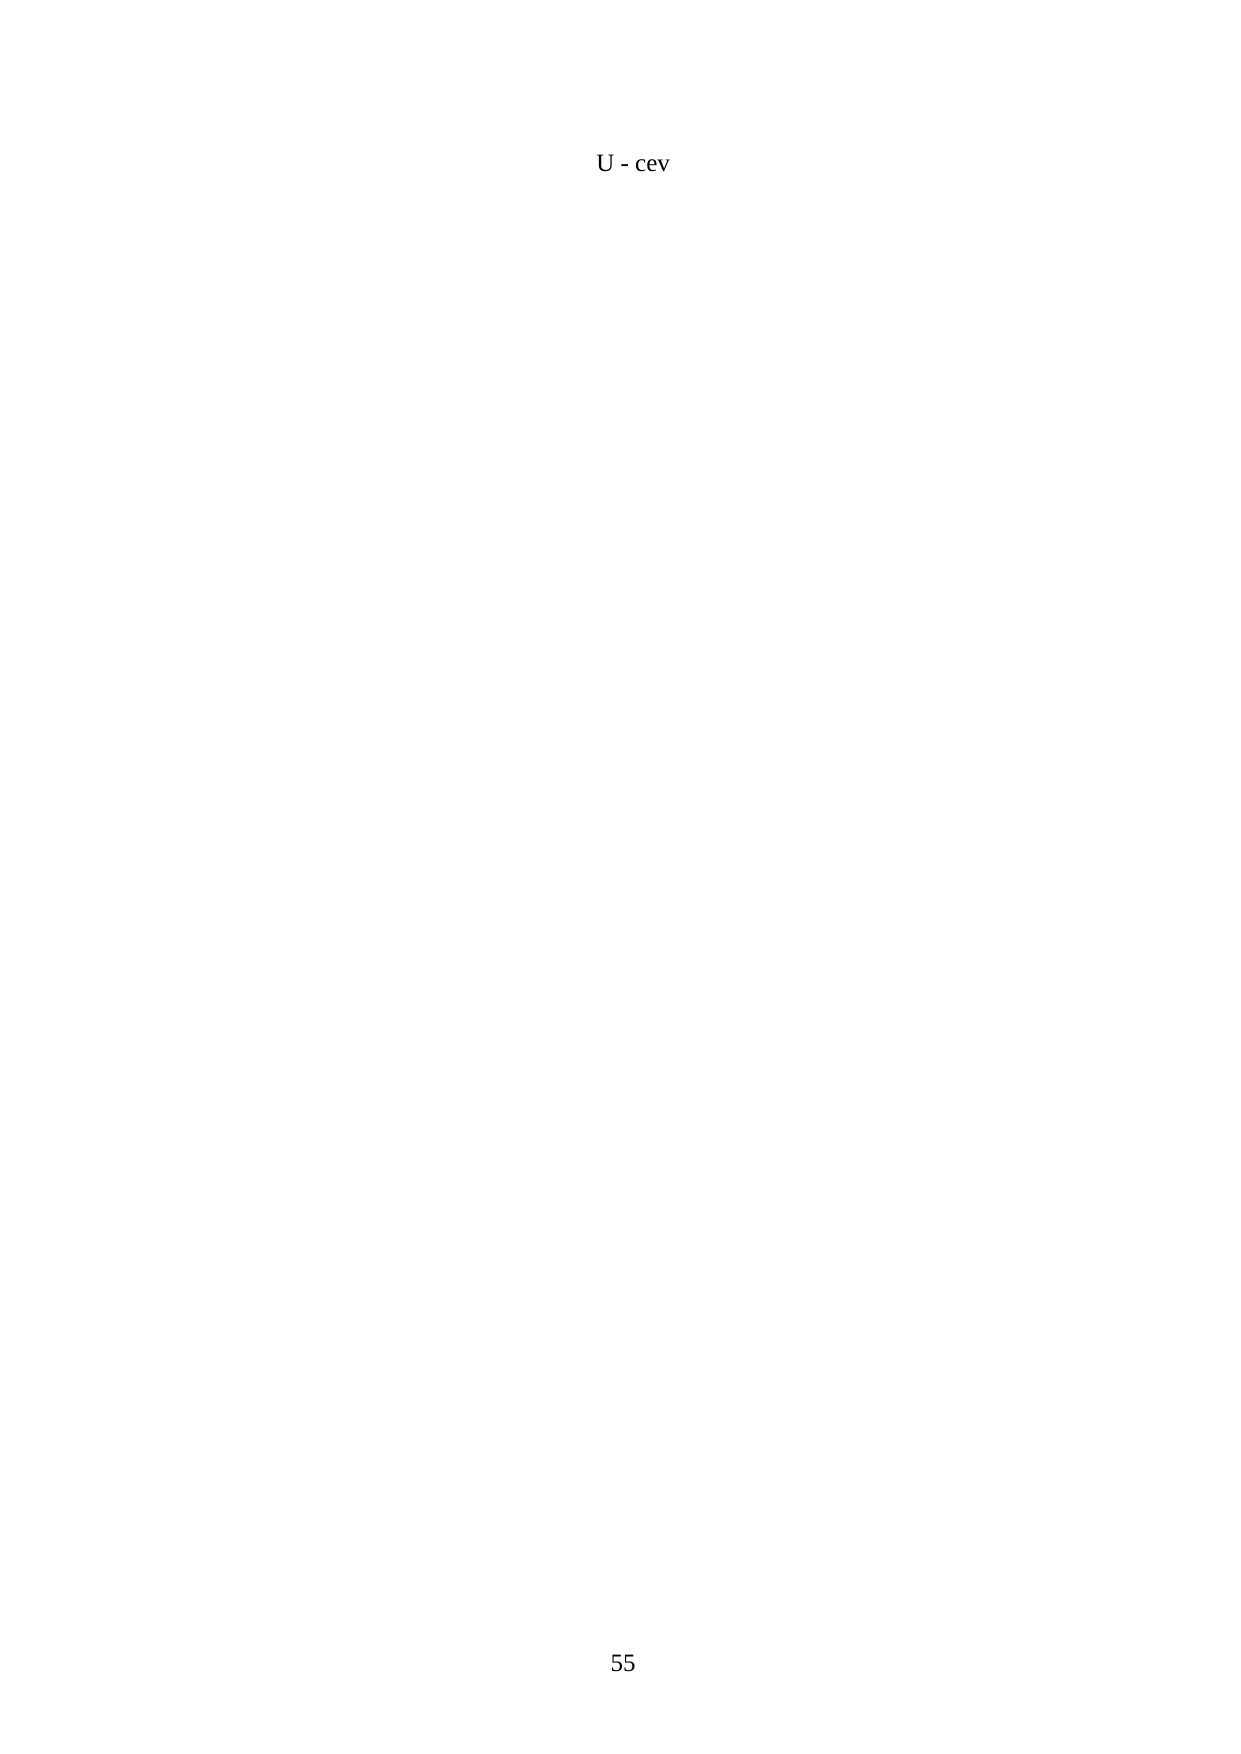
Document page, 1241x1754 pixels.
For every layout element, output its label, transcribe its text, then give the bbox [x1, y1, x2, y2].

text U - cev [148, 148, 1211, 176]
